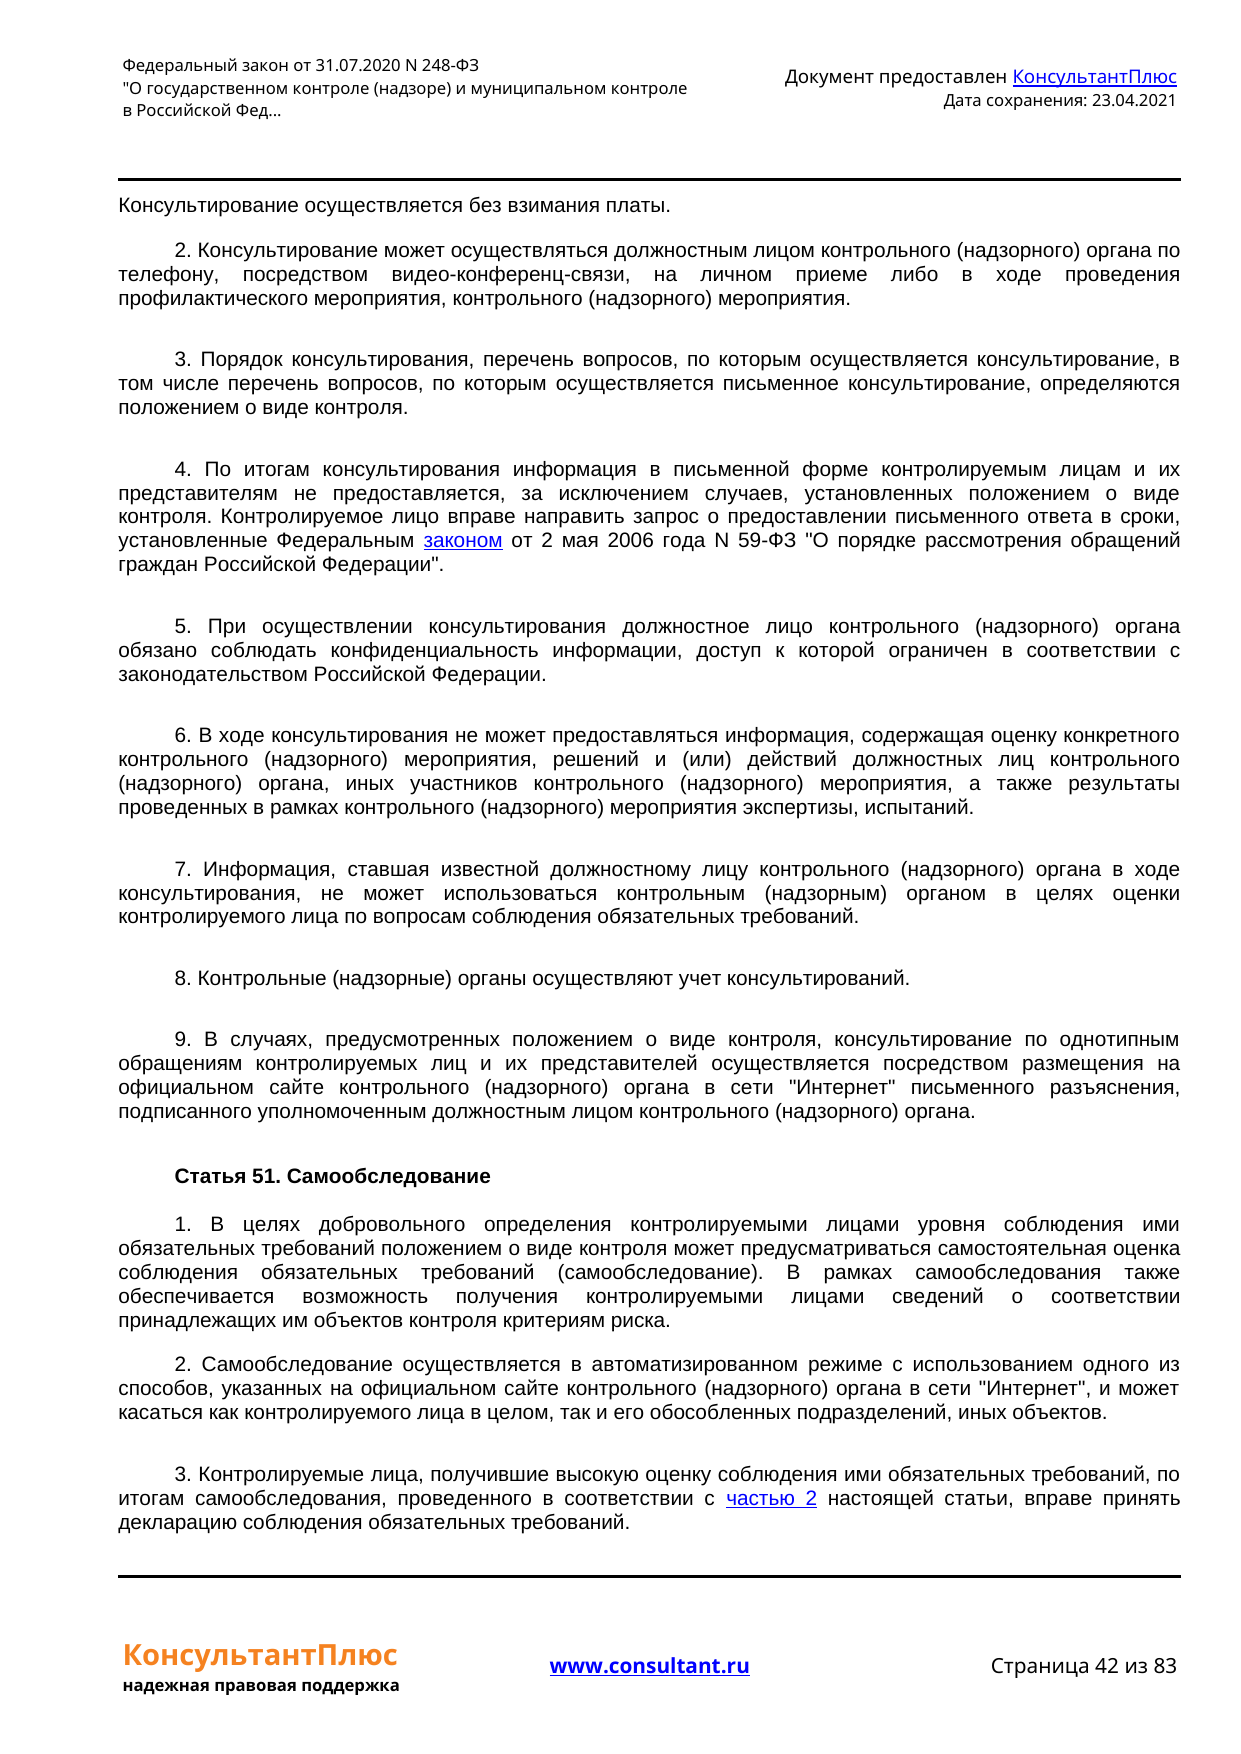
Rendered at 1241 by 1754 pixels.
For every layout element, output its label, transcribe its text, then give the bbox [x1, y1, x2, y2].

text 1. В целях добровольного определения контролируемыми лицами уровня соблюдения ими обязательных требований положением о виде контроля может предусматриваться самостоятельная оценка соблюдения обязательных требований (самообследование). В рамках самообследования также обеспечивается возможность получения контролируемыми лицами сведений о соответствии принадлежащих им объектов контроля критериям риска. [118, 1212, 1181, 1331]
text Консультирование осуществляется без взимания платы. [118, 193, 1181, 217]
text 3. Контролируемые лица, получившие высокую оценку соблюдения ими обязательных требований, по итогам самообследования, проведенного в соответствии с частью 2 настоящей статьи, вправе принять декларацию соблюдения обязательных требований. [118, 1462, 1181, 1533]
text 9. В случаях, предусмотренных положением о виде контроля, консультирование по однотипным обращениям контролируемых лиц и их представителей осуществляется посредством размещения на официальном сайте контрольного (надзорного) органа в сети "Интернет" письменного разъяснения, подписанного уполномоченным должностным лицом контрольного (надзорного) органа. [118, 1027, 1181, 1123]
text 5. При осуществлении консультирования должностное лицо контрольного (надзорного) органа обязано соблюдать конфиденциальность информации, доступ к которой ограничен в соответствии с законодательством Российской Федерации. [118, 614, 1181, 686]
text 4. По итогам консультирования информация в письменной форме контролируемым лицам и их представителям не предоставляется, за исключением случаев, установленных положением о виде контроля. Контролируемое лицо вправе направить запрос о предоставлении письменного ответа в сроки, установленные Федеральным законом от 2 мая 2006 года N 59-ФЗ "О порядке рассмотрения обращений граждан Российской Федерации". [118, 456, 1181, 576]
text 2. Самообследование осуществляется в автоматизированном режиме с использованием одного из способов, указанных на официальном сайте контрольного (надзорного) органа в сети "Интернет", и может касаться как контролируемого лица в целом, так и его обособленных подразделений, иных объектов. [118, 1352, 1181, 1424]
text 7. Информация, ставшая известной должностному лицу контрольного (надзорного) органа в ходе консультирования, не может использоваться контрольным (надзорным) органом в целях оценки контролируемого лица по вопросам соблюдения обязательных требований. [118, 856, 1181, 928]
text 2. Консультирование может осуществляться должностным лицом контрольного (надзорного) органа по телефону, посредством видео-конференц-связи, на личном приеме либо в ходе проведения профилактического мероприятия, контрольного (надзорного) мероприятия. [118, 238, 1181, 309]
title Статья 51. Самообследование [118, 1164, 1181, 1188]
text 6. В ходе консультирования не может предоставляться информация, содержащая оценку конкретного контрольного (надзорного) мероприятия, решений и (или) действий должностных лиц контрольного (надзорного) органа, иных участников контрольного (надзорного) мероприятия, а также результаты проведенных в рамках контрольного (надзорного) мероприятия экспертизы, испытаний. [118, 723, 1181, 819]
text 8. Контрольные (надзорные) органы осуществляют учет консультирований. [118, 966, 1181, 990]
text 3. Порядок консультирования, перечень вопросов, по которым осуществляется консультирование, в том числе перечень вопросов, по которым осуществляется письменное консультирование, определяются положением о виде контроля. [118, 347, 1181, 419]
